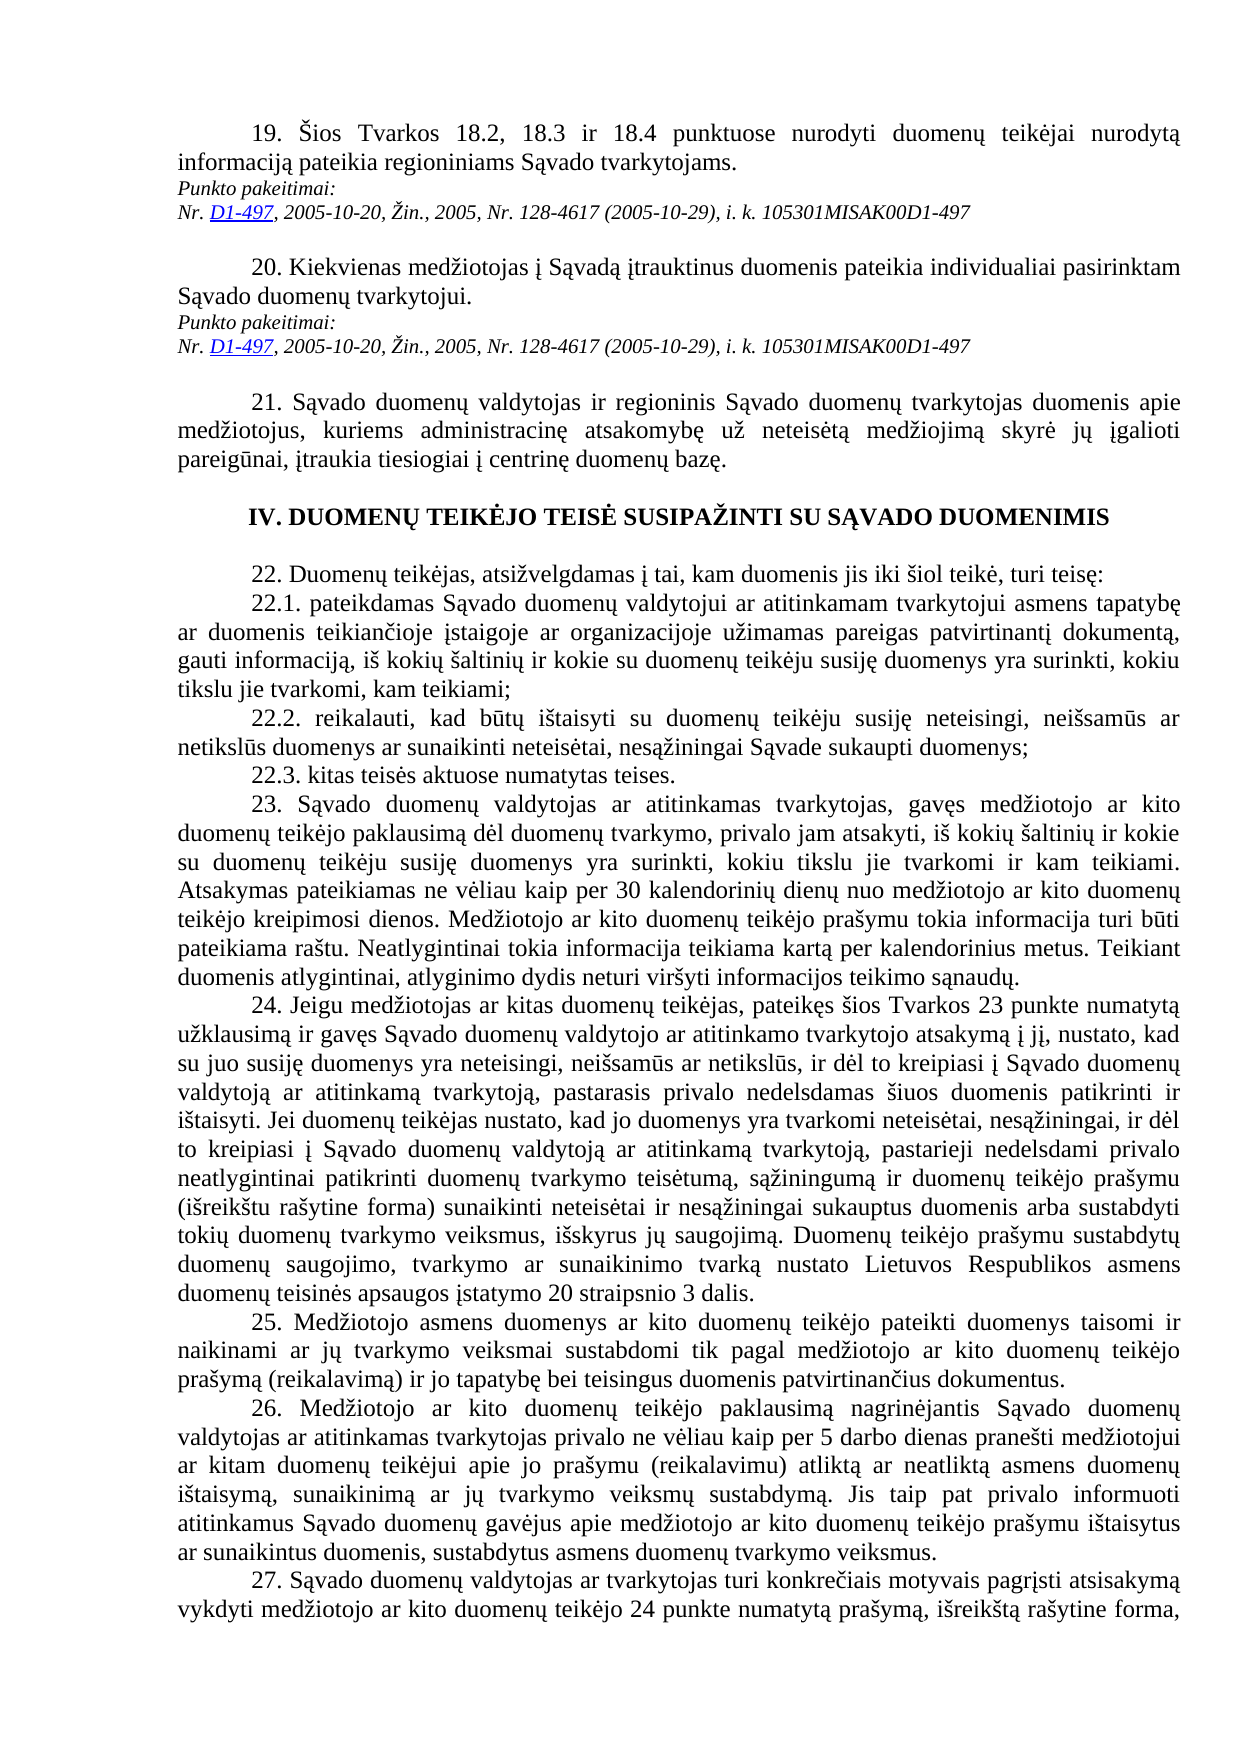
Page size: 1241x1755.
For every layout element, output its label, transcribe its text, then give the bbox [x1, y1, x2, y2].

text 24. Jeigu medžiotojas ar kitas duomenų teikėjas, pateikęs šios Tvarkos 23 punkte numatytą užklausimą ir gavęs Sąvado duomenų valdytojo ar atitinkamo tvarkytojo atsakymą į jį, nustato, kad su juo susiję duomenys yra neteisingi, neišsamūs ar netikslūs, ir dėl to kreipiasi į Sąvado duomenų valdytoją ar atitinkamą tvarkytoją, pastarasis privalo nedelsdamas šiuos duomenis patikrinti ir ištaisyti. Jei duomenų teikėjas nustato, kad jo duomenys yra tvarkomi neteisėtai, nesąžiningai, ir dėl to kreipiasi į Sąvado duomenų valdytoją ar atitinkamą tvarkytoją, pastarieji nedelsdami privalo neatlygintinai patikrinti duomenų tvarkymo teisėtumą, sąžiningumą ir duomenų teikėjo prašymu (išreikštu rašytine forma) sunaikinti neteisėtai ir nesąžiningai sukauptus duomenis arba sustabdyti tokių duomenų tvarkymo veiksmus, išskyrus jų saugojimą. Duomenų teikėjo prašymu sustabdytų duomenų saugojimo, tvarkymo ar sunaikinimo tvarką nustato Lietuvos Respublikos asmens duomenų teisinės apsaugos įstatymo 20 straipsnio 3 dalis. [177, 991, 1181, 1307]
text 21. Sąvado duomenų valdytojas ir regioninis Sąvado duomenų tvarkytojas duomenis apie medžiotojus, kuriems administracinę atsakomybę už neteisėtą medžiojimą skyrė jų įgalioti pareigūnai, įtraukia tiesiogiai į centrinę duomenų bazę. [177, 387, 1181, 473]
text Punkto pakeitimai: [177, 310, 1181, 334]
text 20. Kiekvienas medžiotojas į Sąvadą įtrauktinus duomenis pateikia individualiai pasirinktam Sąvado duomenų tvarkytojui. [177, 252, 1181, 310]
text 19. Šios Tvarkos 18.2, 18.3 ir 18.4 punktuose nurodyti duomenų teikėjai nurodytą informaciją pateikia regioniniams Sąvado tvarkytojams. [177, 118, 1181, 176]
text 26. Medžiotojo ar kito duomenų teikėjo paklausimą nagrinėjantis Sąvado duomenų valdytojas ar atitinkamas tvarkytojas privalo ne vėliau kaip per 5 darbo dienas pranešti medžiotojui ar kitam duomenų teikėjui apie jo prašymu (reikalavimu) atliktą ar neatliktą asmens duomenų ištaisymą, sunaikinimą ar jų tvarkymo veiksmų sustabdymą. Jis taip pat privalo informuoti atitinkamus Sąvado duomenų gavėjus apie medžiotojo ar kito duomenų teikėjo prašymu ištaisytus ar sunaikintus duomenis, sustabdytus asmens duomenų tvarkymo veiksmus. [177, 1393, 1181, 1566]
text Nr. D1-497, 2005-10-20, Žin., 2005, Nr. 128-4617 (2005-10-29), i. k. 105301MISAK00D1-497 [177, 334, 1181, 358]
text Nr. D1-497, 2005-10-20, Žin., 2005, Nr. 128-4617 (2005-10-29), i. k. 105301MISAK00D1-497 [177, 200, 1181, 224]
text 22.3. kitas teisės aktuose numatytas teises. [177, 761, 1181, 789]
text 22. Duomenų teikėjas, atsižvelgdamas į tai, kam duomenis jis iki šiol teikė, turi teisę: [177, 559, 1181, 588]
text IV. DUOMENŲ TEIKĖJO TEISĖ SUSIPAŽINTI SU SĄVADO DUOMENIMIS [177, 502, 1181, 531]
text 25. Medžiotojo asmens duomenys ar kito duomenų teikėjo pateikti duomenys taisomi ir naikinami ar jų tvarkymo veiksmai sustabdomi tik pagal medžiotojo ar kito duomenų teikėjo prašymą (reikalavimą) ir jo tapatybę bei teisingus duomenis patvirtinančius dokumentus. [177, 1307, 1181, 1393]
text Punkto pakeitimai: [177, 176, 1181, 200]
text 22.1. pateikdamas Sąvado duomenų valdytojui ar atitinkamam tvarkytojui asmens tapatybę ar duomenis teikiančioje įstaigoje ar organizacijoje užimamas pareigas patvirtinantį dokumentą, gauti informaciją, iš kokių šaltinių ir kokie su duomenų teikėju susiję duomenys yra surinkti, kokiu tikslu jie tvarkomi, kam teikiami; [177, 588, 1181, 703]
text 23. Sąvado duomenų valdytojas ar atitinkamas tvarkytojas, gavęs medžiotojo ar kito duomenų teikėjo paklausimą dėl duomenų tvarkymo, privalo jam atsakyti, iš kokių šaltinių ir kokie su duomenų teikėju susiję duomenys yra surinkti, kokiu tikslu jie tvarkomi ir kam teikiami. Atsakymas pateikiamas ne vėliau kaip per 30 kalendorinių dienų nuo medžiotojo ar kito duomenų teikėjo kreipimosi dienos. Medžiotojo ar kito duomenų teikėjo prašymu tokia informacija turi būti pateikiama raštu. Neatlygintinai tokia informacija teikiama kartą per kalendorinius metus. Teikiant duomenis atlygintinai, atlyginimo dydis neturi viršyti informacijos teikimo sąnaudų. [177, 789, 1181, 991]
text 22.2. reikalauti, kad būtų ištaisyti su duomenų teikėju susiję neteisingi, neišsamūs ar netikslūs duomenys ar sunaikinti neteisėtai, nesąžiningai Sąvade sukaupti duomenys; [177, 703, 1181, 761]
text 27. Sąvado duomenų valdytojas ar tvarkytojas turi konkrečiais motyvais pagrįsti atsisakymą vykdyti medžiotojo ar kito duomenų teikėjo 24 punkte numatytą prašymą, išreikštą rašytine forma, [177, 1566, 1181, 1623]
